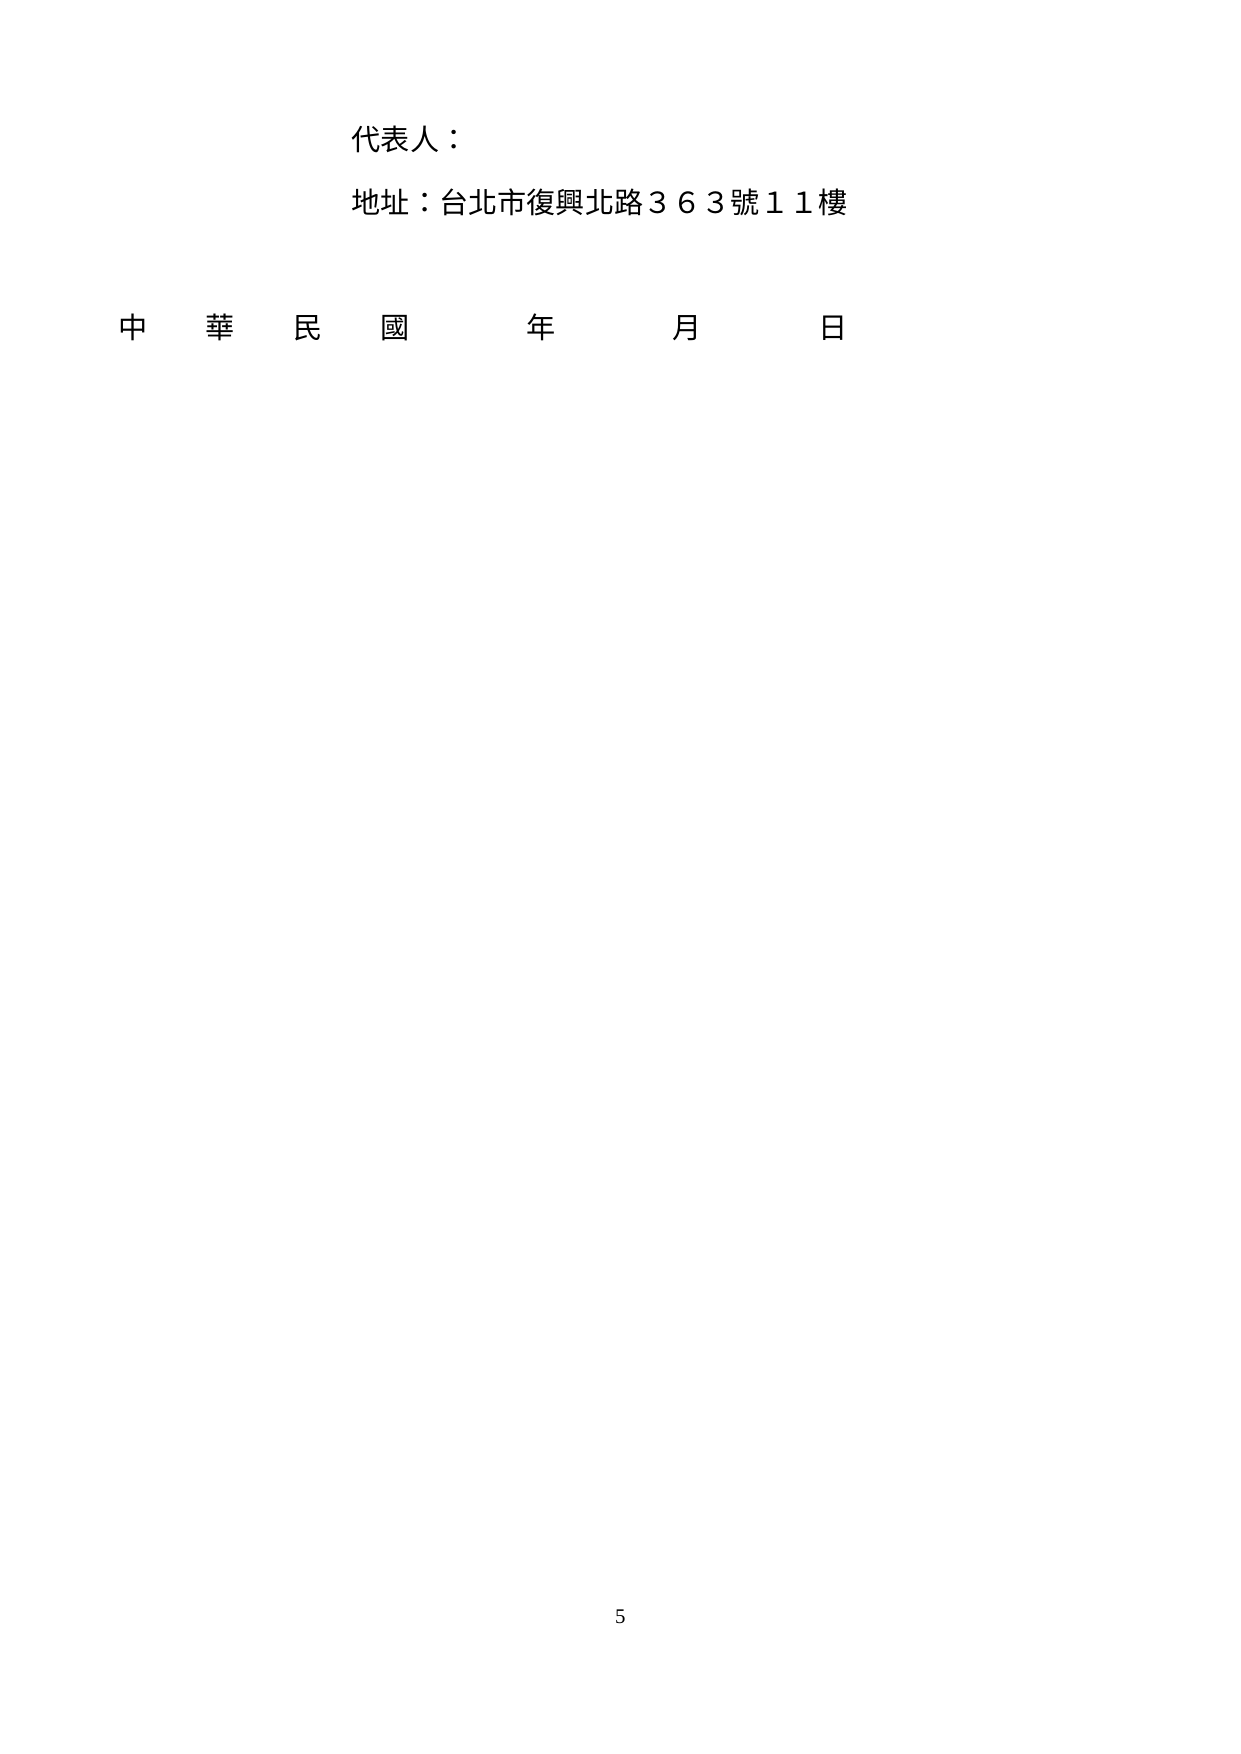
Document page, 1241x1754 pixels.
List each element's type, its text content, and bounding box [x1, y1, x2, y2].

text 地址：台北市復興北路３６３號１１樓 [118, 159, 1122, 221]
text 中 華 民 國 年 月 日 [118, 284, 1122, 346]
text 代表人： [118, 96, 1122, 159]
